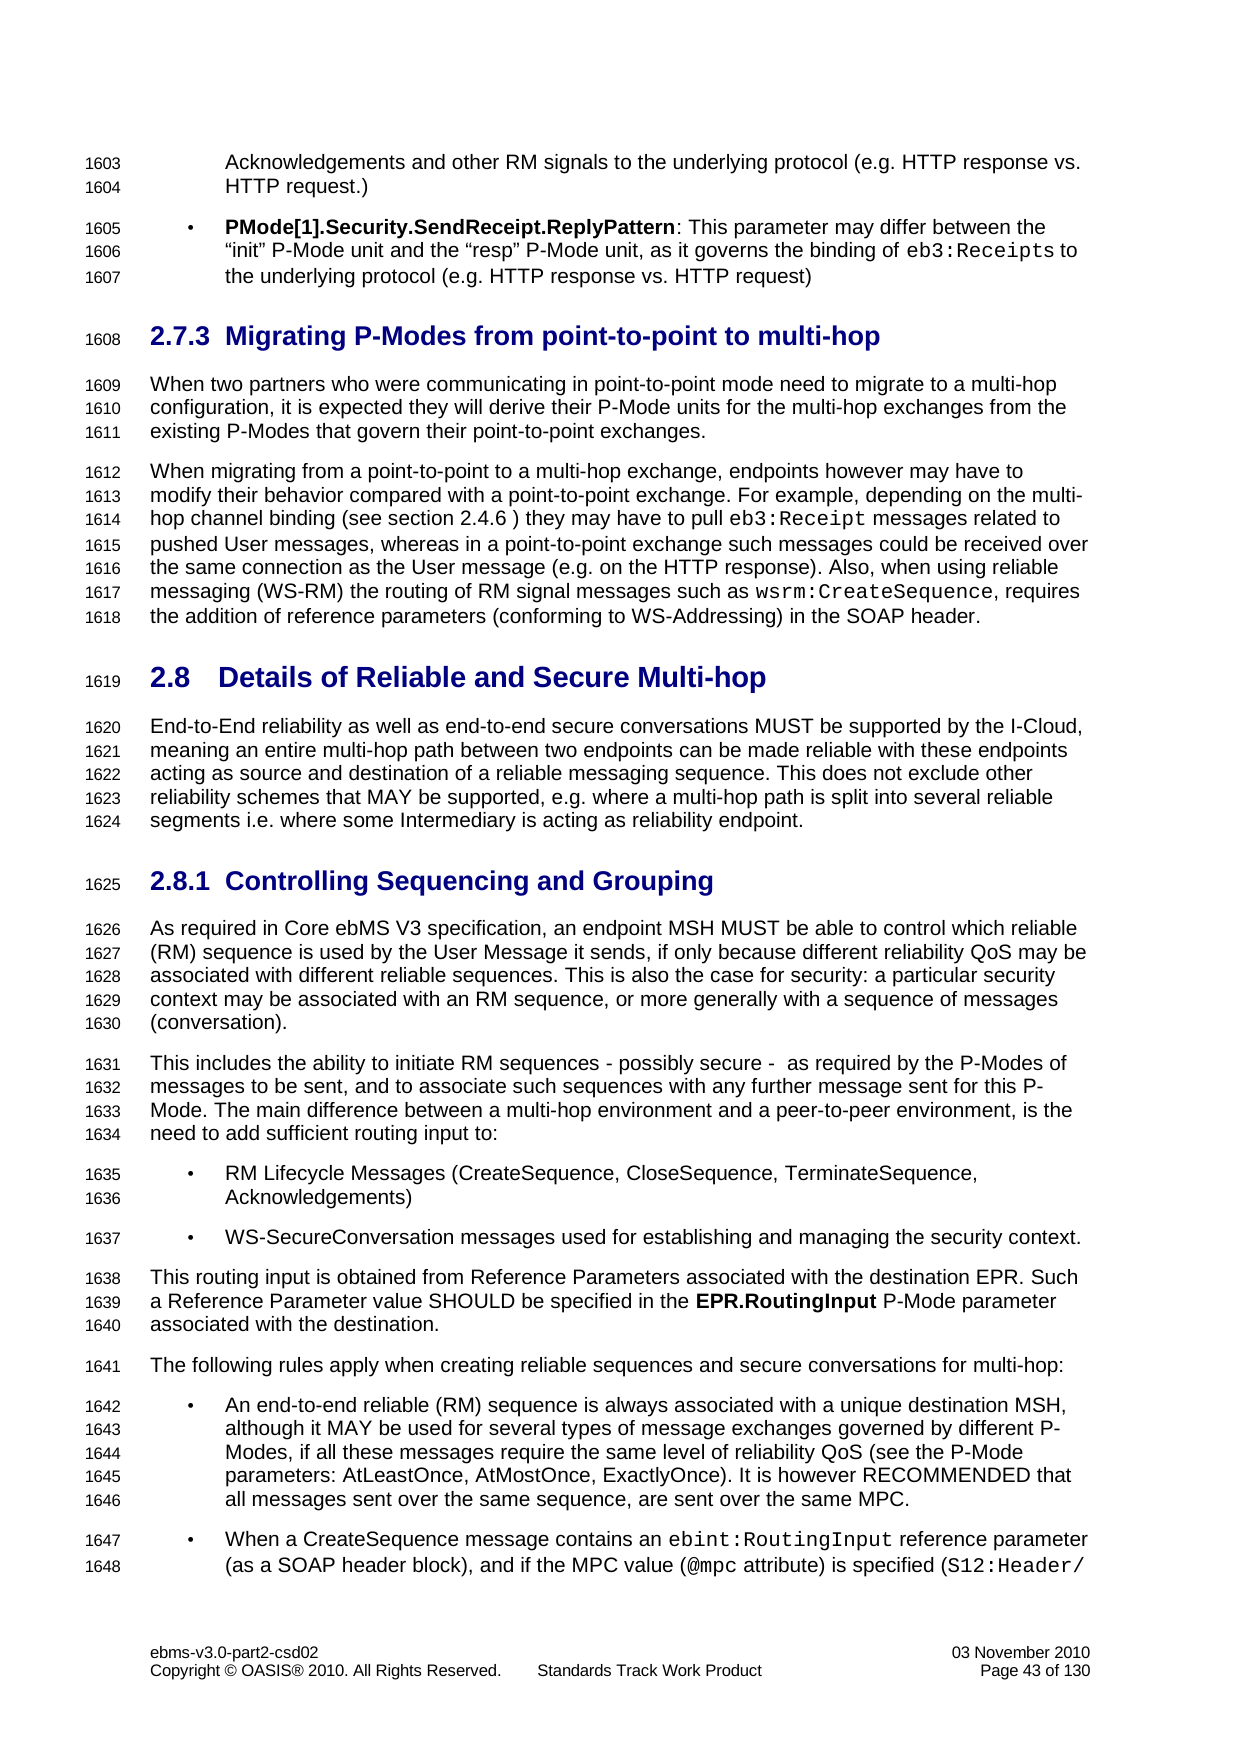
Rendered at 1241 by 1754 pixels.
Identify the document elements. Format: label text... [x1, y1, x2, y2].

subtitle Details of Reliable and Secure Multi-hop [150, 661, 1090, 694]
text When two partners who were communicating in point-to-point mode need to migrate to a multi-hop configuration, it is expected they will derive their P-Mode units for the multi-hop exchanges from the existing P-Modes that govern their point-to-point exchanges. [150, 372, 1090, 443]
subtitle Controlling Sequencing and Grouping [150, 866, 1090, 896]
subtitle Migrating P-Modes from point-to-point to multi-hop [150, 321, 1090, 351]
text This routing input is obtained from Reference Parameters associated with the destination EPR. Such a Reference Parameter value SHOULD be specified in the EPR.RoutingInput P-Mode parameter associated with the destination. [150, 1266, 1090, 1336]
list WS-SecureConversation messages used for establishing and managing the security context. [187, 1226, 1090, 1249]
list An end-to-end reliable (RM) sequence is always associated with a unique destination MSH, although it MAY be used for several types of message exchanges governed by different P-Modes, if all these messages require the same level of reliability QoS (see the P-Mode parameters: AtLeastOnce, AtMostOnce, ExactlyOnce). It is however RECOMMENDED that all messages sent over the same sequence, are sent over the same MPC. [187, 1393, 1090, 1511]
text The following rules apply when creating reliable sequences and secure conversations for multi-hop: [150, 1353, 1090, 1377]
list When a CreateSequence message contains an ebint:RoutingInput reference parameter (as a SOAP header block), and if the MPC value (@mpc attribute) is specified (S12:Header/ [187, 1528, 1090, 1578]
text As required in Core ebMS V3 specification, an endpoint MSH MUST be able to control which reliable (RM) sequence is used by the User Message it sends, if only because different reliability QoS may be associated with different reliable sequences. This is also the case for security: a particular security context may be associated with an RM sequence, or more generally with a sequence of messages (conversation). [150, 917, 1090, 1034]
list RM Lifecycle Messages (CreateSequence, CloseSequence, TerminateSequence, Acknowledgements) [187, 1162, 1090, 1209]
list Acknowledgements and other RM signals to the underlying protocol (e.g. HTTP response vs. HTTP request.) [150, 150, 1090, 198]
list PMode[1].Security.SendReceipt.ReplyPattern: This parameter may differ between the “init” P-Mode unit and the “resp” P-Mode unit, as it governs the binding of eb3:Receipts to the underlying protocol (e.g. HTTP response vs. HTTP request) [150, 214, 1090, 288]
text When migrating from a point-to-point to a multi-hop exchange, endpoints however may have to modify their behavior compared with a point-to-point exchange. For example, depending on the multi-hop channel binding (see section 2.4.6 ) they may have to pull eb3:Receipt messages related to pushed User messages, whereas in a point-to-point exchange such messages could be received over the same connection as the User message (e.g. on the HTTP response). Also, when using reliable messaging (WS-RM) the routing of RM signal messages such as wsrm:CreateSequence, requires the addition of reference parameters (conforming to WS-Addressing) in the SOAP header. [150, 459, 1090, 628]
text End-to-End reliability as well as end-to-end secure conversations MUST be supported by the I-Cloud, meaning an entire multi-hop path between two endpoints can be made reliable with these endpoints acting as source and destination of a reliable messaging sequence. This does not exclude other reliability schemes that MAY be supported, e.g. where a multi-hop path is split into several reliable segments i.e. where some Intermediary is acting as reliability endpoint. [150, 715, 1090, 832]
text This includes the ability to initiate RM sequences - possibly secure - as required by the P-Modes of messages to be sent, and to associate such sequences with any further message sent for this P-Mode. The main difference between a multi-hop environment and a peer-to-peer environment, is the need to add sufficient routing input to: [150, 1051, 1090, 1145]
